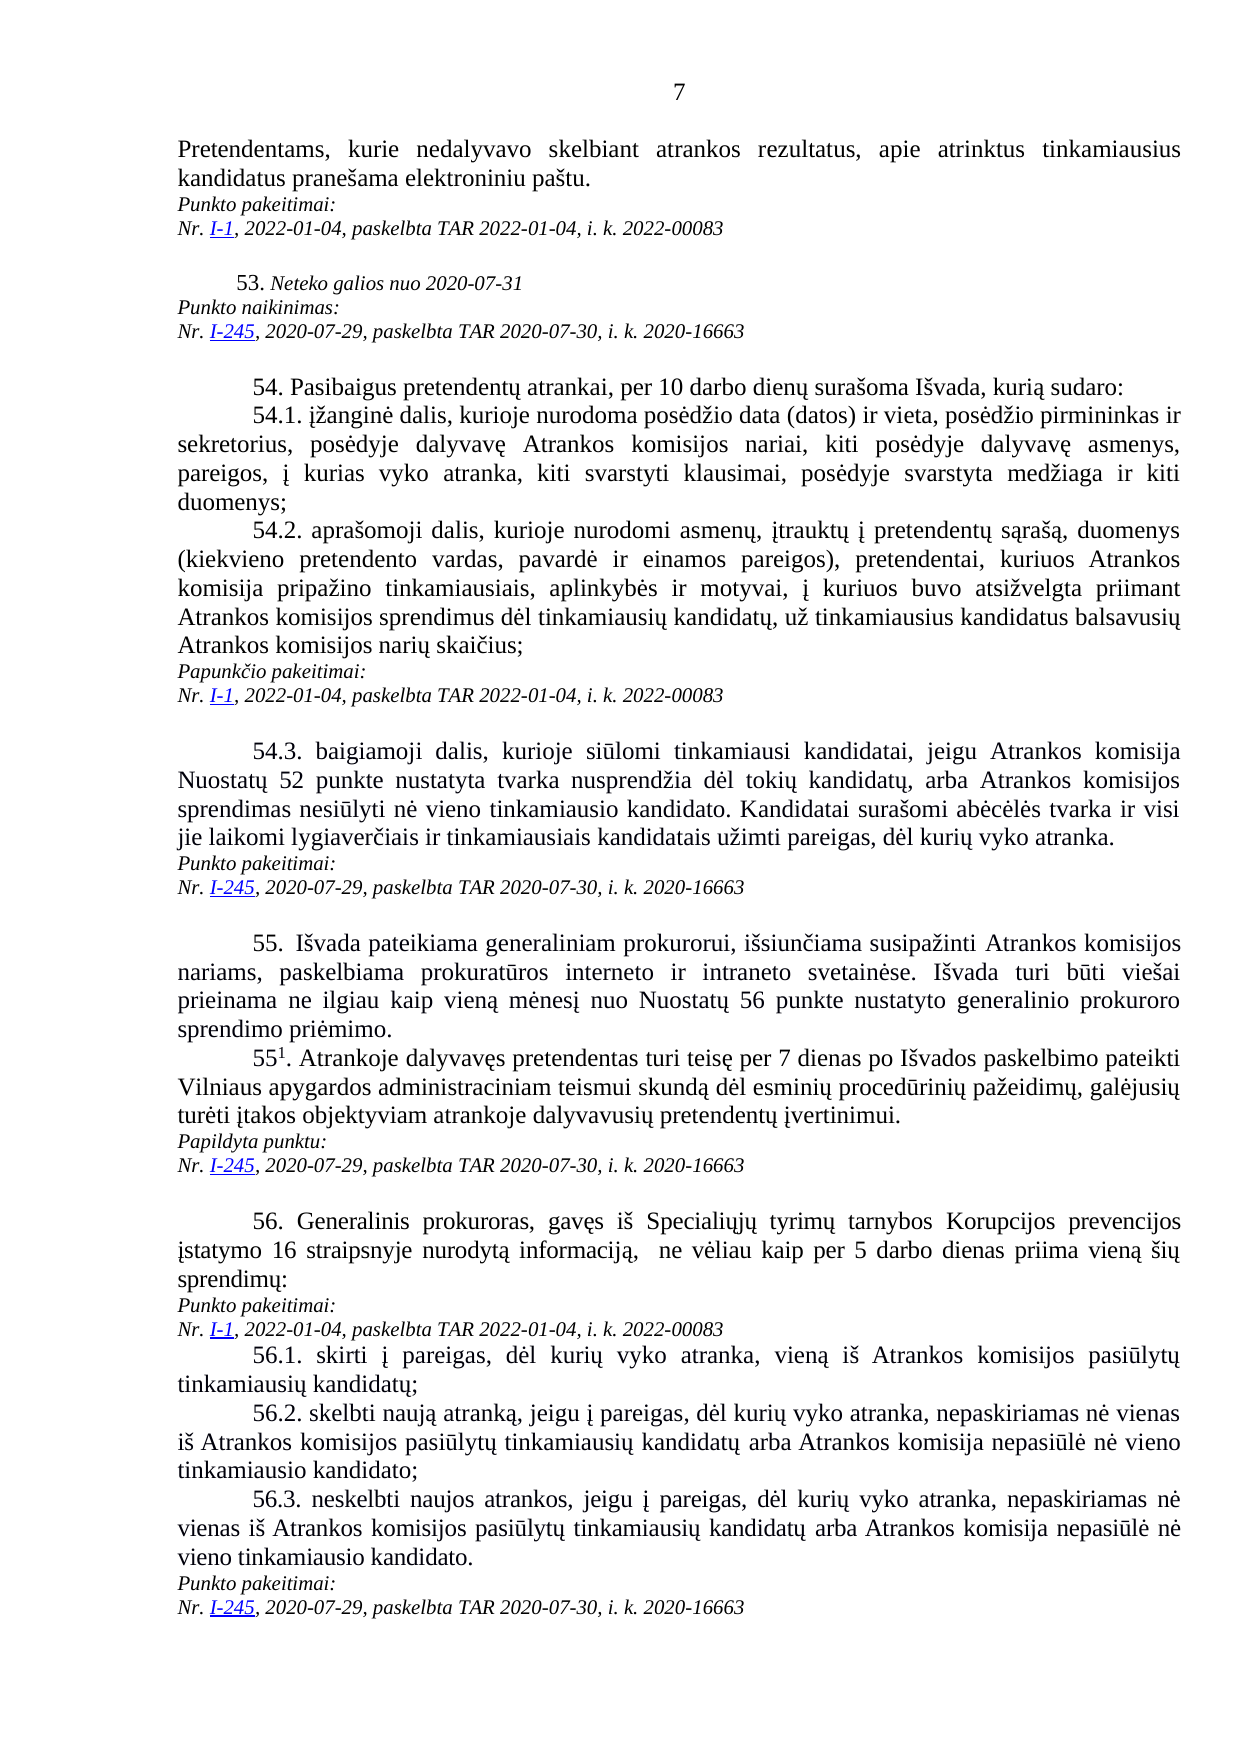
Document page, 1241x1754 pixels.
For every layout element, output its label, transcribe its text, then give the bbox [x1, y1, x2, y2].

text Punkto pakeitimai: [177, 192, 1181, 216]
text Pretendentams, kurie nedalyvavo skelbiant atrankos rezultatus, apie atrinktus tinkamiausius kandidatus pranešama elektroniniu paštu. [177, 134, 1181, 192]
text 54.1. įžanginė dalis, kurioje nurodoma posėdžio data (datos) ir vieta, posėdžio pirmininkas ir sekretorius, posėdyje dalyvavę Atrankos komisijos nariai, kiti posėdyje dalyvavę asmenys, pareigos, į kurias vyko atranka, kiti svarstyti klausimai, posėdyje svarstyta medžiaga ir kiti duomenys; [177, 401, 1181, 516]
text 56.2. skelbti naują atranką, jeigu į pareigas, dėl kurių vyko atranka, nepaskiriamas nė vienas iš Atrankos komisijos pasiūlytų tinkamiausių kandidatų arba Atrankos komisija nepasiūlė nė vieno tinkamiausio kandidato; [177, 1398, 1181, 1484]
text Nr. I-245, 2020-07-29, paskelbta TAR 2020-07-30, i. k. 2020-16663 [177, 1153, 1181, 1177]
text 54. Pasibaigus pretendentų atrankai, per 10 darbo dienų surašoma Išvada, kurią sudaro: [177, 372, 1181, 401]
text 56.3. neskelbti naujos atrankos, jeigu į pareigas, dėl kurių vyko atranka, nepaskiriamas nė vienas iš Atrankos komisijos pasiūlytų tinkamiausių kandidatų arba Atrankos komisija nepasiūlė nė vieno tinkamiausio kandidato. [177, 1484, 1181, 1571]
text 53. Neteko galios nuo 2020-07-31 [177, 269, 1181, 295]
text Papildyta punktu: [177, 1129, 1181, 1153]
text 54.3. baigiamoji dalis, kurioje siūlomi tinkamiausi kandidatai, jeigu Atrankos komisija Nuostatų 52 punkte nustatyta tvarka nusprendžia dėl tokių kandidatų, arba Atrankos komisijos sprendimas nesiūlyti nė vieno tinkamiausio kandidato. Kandidatai surašomi abėcėlės tvarka ir visi jie laikomi lygiaverčiais ir tinkamiausiais kandidatais užimti pareigas, dėl kurių vyko atranka. [177, 736, 1181, 851]
text 55. Išvada pateikiama generaliniam prokurorui, išsiunčiama susipažinti Atrankos komisijos nariams, paskelbiama prokuratūros interneto ir intraneto svetainėse. Išvada turi būti viešai prieinama ne ilgiau kaip vieną mėnesį nuo Nuostatų 56 punkte nustatyto generalinio prokuroro sprendimo priėmimo. [177, 928, 1181, 1043]
text Punkto pakeitimai: [177, 851, 1181, 875]
text Nr. I-245, 2020-07-29, paskelbta TAR 2020-07-30, i. k. 2020-16663 [177, 319, 1181, 343]
text 56. Generalinis prokuroras, gavęs iš Specialiųjų tyrimų tarnybos Korupcijos prevencijos įstatymo 16 straipsnyje nurodytą informaciją, ne vėliau kaip per 5 darbo dienas priima vieną šių sprendimų: [177, 1206, 1181, 1292]
text Punkto naikinimas: [177, 295, 1181, 319]
text Nr. I-1, 2022-01-04, paskelbta TAR 2022-01-04, i. k. 2022-00083 [177, 216, 1181, 240]
text 551. Atrankoje dalyvavęs pretendentas turi teisę per 7 dienas po Išvados paskelbimo pateikti Vilniaus apygardos administraciniam teismui skundą dėl esminių procedūrinių pažeidimų, galėjusių turėti įtakos objektyviam atrankoje dalyvavusių pretendentų įvertinimui. [177, 1043, 1181, 1129]
text Nr. I-1, 2022-01-04, paskelbta TAR 2022-01-04, i. k. 2022-00083 [177, 683, 1181, 707]
text Nr. I-1, 2022-01-04, paskelbta TAR 2022-01-04, i. k. 2022-00083 [177, 1317, 1181, 1341]
text 56.1. skirti į pareigas, dėl kurių vyko atranka, vieną iš Atrankos komisijos pasiūlytų tinkamiausių kandidatų; [177, 1341, 1181, 1398]
text Nr. I-245, 2020-07-29, paskelbta TAR 2020-07-30, i. k. 2020-16663 [177, 1595, 1181, 1619]
text Punkto pakeitimai: [177, 1292, 1181, 1317]
text Punkto pakeitimai: [177, 1571, 1181, 1595]
text Nr. I-245, 2020-07-29, paskelbta TAR 2020-07-30, i. k. 2020-16663 [177, 875, 1181, 899]
text Papunkčio pakeitimai: [177, 659, 1181, 683]
text 54.2. aprašomoji dalis, kurioje nurodomi asmenų, įtrauktų į pretendentų sąrašą, duomenys (kiekvieno pretendento vardas, pavardė ir einamos pareigos), pretendentai, kuriuos Atrankos komisija pripažino tinkamiausiais, aplinkybės ir motyvai, į kuriuos buvo atsižvelgta priimant Atrankos komisijos sprendimus dėl tinkamiausių kandidatų, už tinkamiausius kandidatus balsavusių Atrankos komisijos narių skaičius; [177, 516, 1181, 659]
